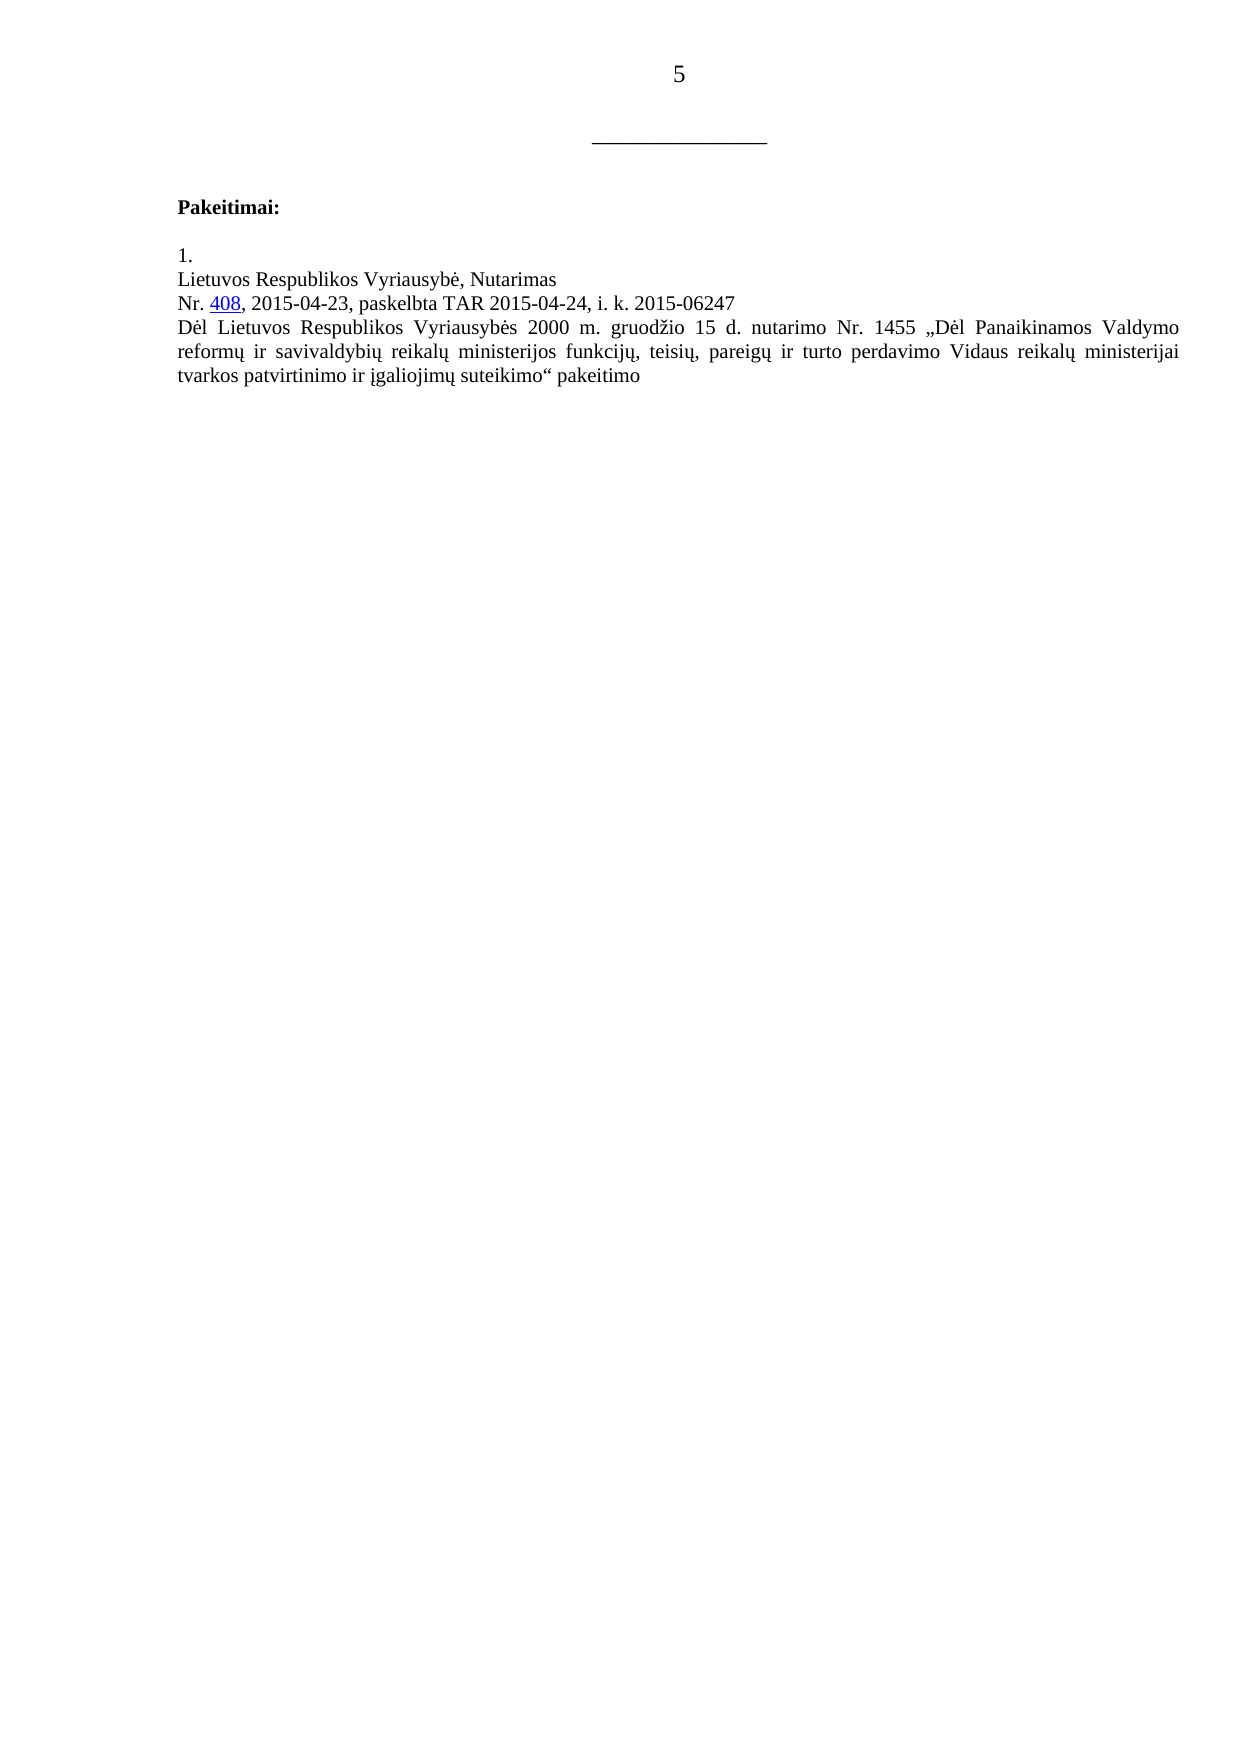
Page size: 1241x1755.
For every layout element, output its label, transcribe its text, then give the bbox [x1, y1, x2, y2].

text Dėl Lietuvos Respublikos Vyriausybės 2000 m. gruodžio 15 d. nutarimo Nr. 1455 „Dėl Panaikinamos Valdymo reformų ir savivaldybių reikalų ministerijos funkcijų, teisių, pareigų ir turto perdavimo Vidaus reikalų ministerijai tvarkos patvirtinimo ir įgaliojimų suteikimo“ pakeitimo [177, 315, 1181, 387]
text Lietuvos Respublikos Vyriausybė, Nutarimas [177, 267, 1181, 291]
text ______________ [177, 118, 1181, 147]
text 1. [177, 243, 1181, 267]
text Nr. 408, 2015-04-23, paskelbta TAR 2015-04-24, i. k. 2015-06247 [177, 291, 1181, 315]
text Pakeitimai: [177, 195, 1181, 219]
